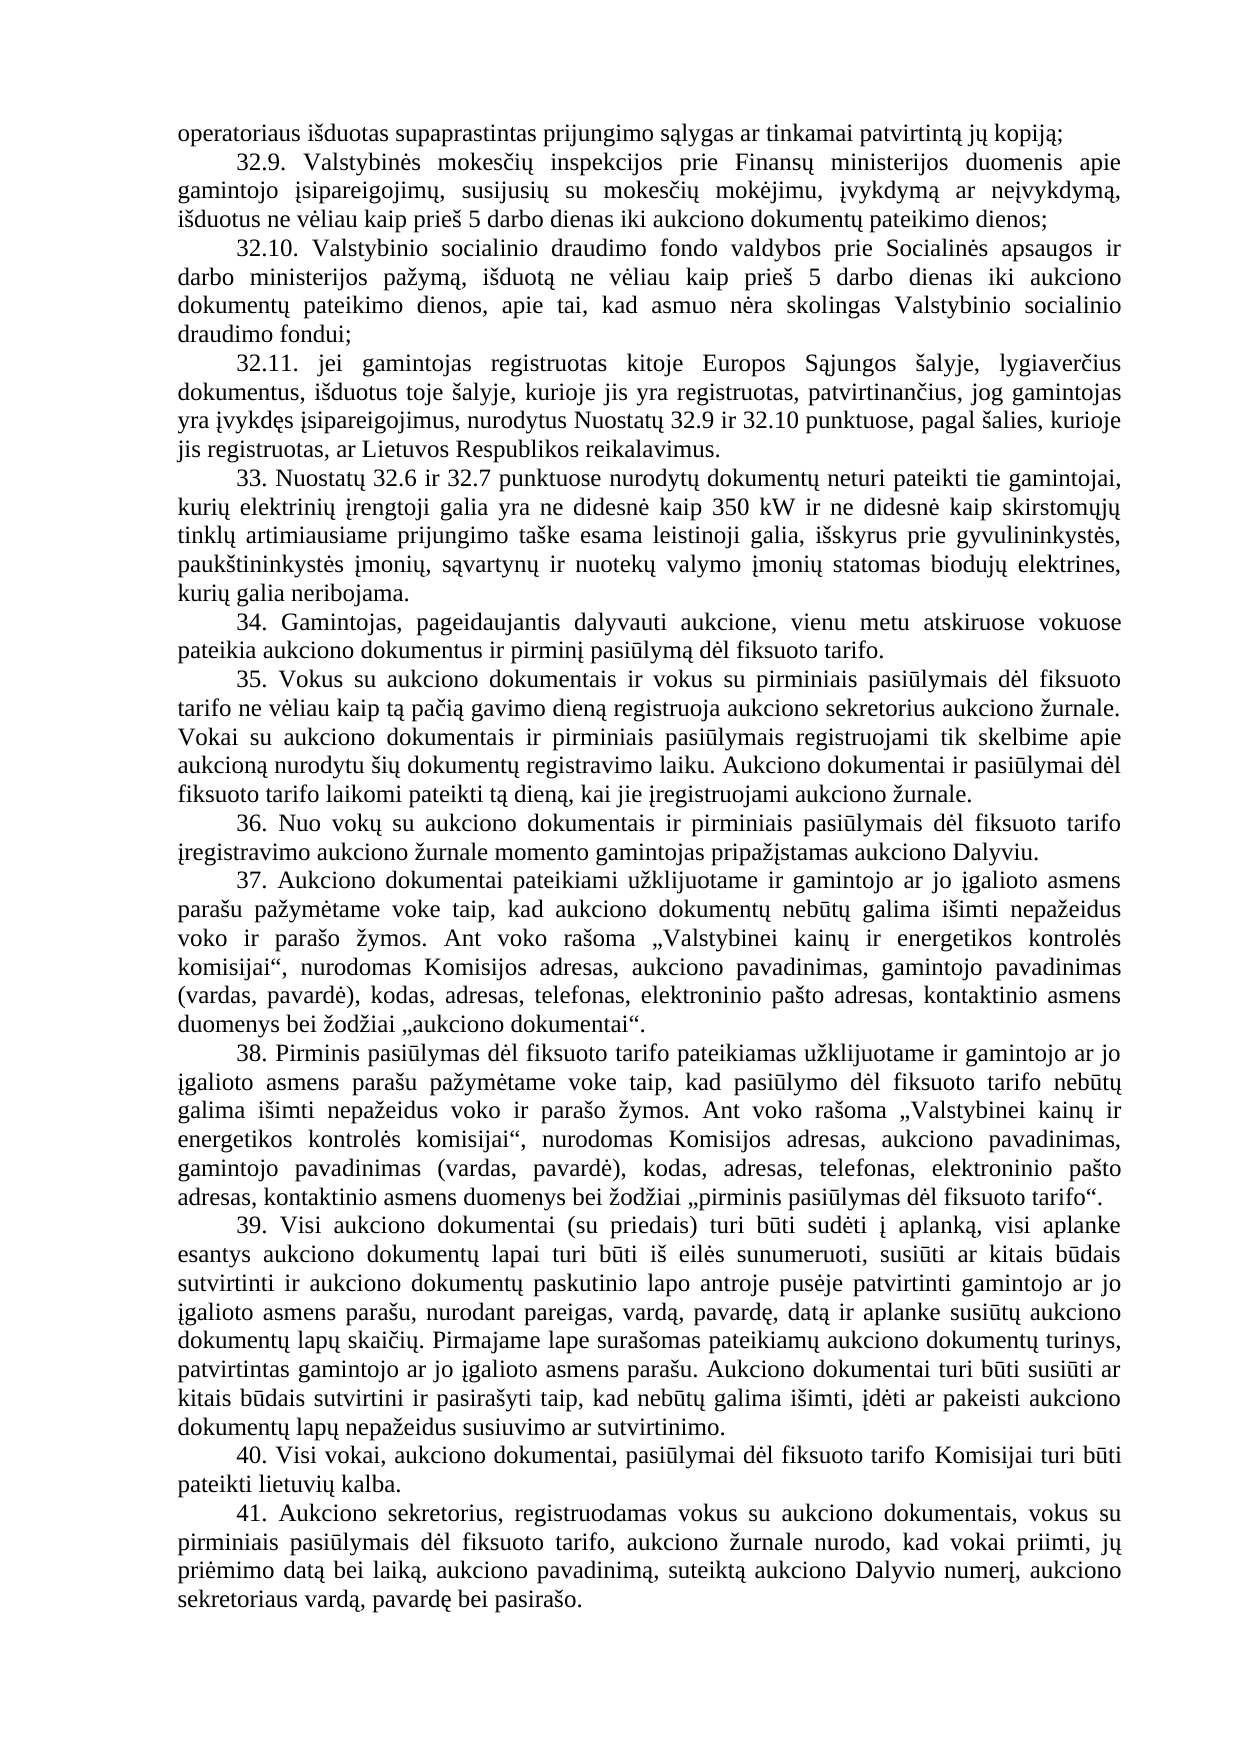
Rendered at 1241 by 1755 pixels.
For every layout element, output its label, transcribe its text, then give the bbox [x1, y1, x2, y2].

text 38. Pirminis pasiūlymas dėl fiksuoto tarifo pateikiamas užklijuotame ir gamintojo ar jo įgalioto asmens parašu pažymėtame voke taip, kad pasiūlymo dėl fiksuoto tarifo nebūtų galima išimti nepažeidus voko ir parašo žymos. Ant voko rašoma „Valstybinei kainų ir energetikos kontrolės komisijai“, nurodomas Komisijos adresas, aukciono pavadinimas, gamintojo pavadinimas (vardas, pavardė), kodas, adresas, telefonas, elektroninio pašto adresas, kontaktinio asmens duomenys bei žodžiai „pirminis pasiūlymas dėl fiksuoto tarifo“. [177, 1038, 1122, 1211]
text 32.10. Valstybinio socialinio draudimo fondo valdybos prie Socialinės apsaugos ir darbo ministerijos pažymą, išduotą ne vėliau kaip prieš 5 darbo dienas iki aukciono dokumentų pateikimo dienos, apie tai, kad asmuo nėra skolingas Valstybinio socialinio draudimo fondui; [177, 233, 1122, 348]
text 37. Aukciono dokumentai pateikiami užklijuotame ir gamintojo ar jo įgalioto asmens parašu pažymėtame voke taip, kad aukciono dokumentų nebūtų galima išimti nepažeidus voko ir parašo žymos. Ant voko rašoma „Valstybinei kainų ir energetikos kontrolės komisijai“, nurodomas Komisijos adresas, aukciono pavadinimas, gamintojo pavadinimas (vardas, pavardė), kodas, adresas, telefonas, elektroninio pašto adresas, kontaktinio asmens duomenys bei žodžiai „aukciono dokumentai“. [177, 866, 1122, 1038]
text 36. Nuo vokų su aukciono dokumentais ir pirminiais pasiūlymais dėl fiksuoto tarifo įregistravimo aukciono žurnale momento gamintojas pripažįstamas aukciono Dalyviu. [177, 808, 1122, 866]
text 35. Vokus su aukciono dokumentais ir vokus su pirminiais pasiūlymais dėl fiksuoto tarifo ne vėliau kaip tą pačią gavimo dieną registruoja aukciono sekretorius aukciono žurnale. Vokai su aukciono dokumentais ir pirminiais pasiūlymais registruojami tik skelbime apie aukcioną nurodytu šių dokumentų registravimo laiku. Aukciono dokumentai ir pasiūlymai dėl fiksuoto tarifo laikomi pateikti tą dieną, kai jie įregistruojami aukciono žurnale. [177, 664, 1122, 808]
text 32.11. jei gamintojas registruotas kitoje Europos Sąjungos šalyje, lygiaverčius dokumentus, išduotus toje šalyje, kurioje jis yra registruotas, patvirtinančius, jog gamintojas yra įvykdęs įsipareigojimus, nurodytus Nuostatų 32.9 ir 32.10 punktuose, pagal šalies, kurioje jis registruotas, ar Lietuvos Respublikos reikalavimus. [177, 348, 1122, 463]
text 41. Aukciono sekretorius, registruodamas vokus su aukciono dokumentais, vokus su pirminiais pasiūlymais dėl fiksuoto tarifo, aukciono žurnale nurodo, kad vokai priimti, jų priėmimo datą bei laiką, aukciono pavadinimą, suteiktą aukciono Dalyvio numerį, aukciono sekretoriaus vardą, pavardę bei pasirašo. [177, 1498, 1122, 1613]
text 40. Visi vokai, aukciono dokumentai, pasiūlymai dėl fiksuoto tarifo Komisijai turi būti pateikti lietuvių kalba. [177, 1441, 1122, 1498]
text 32.9. Valstybinės mokesčių inspekcijos prie Finansų ministerijos duomenis apie gamintojo įsipareigojimų, susijusių su mokesčių mokėjimu, įvykdymą ar neįvykdymą, išduotus ne vėliau kaip prieš 5 darbo dienas iki aukciono dokumentų pateikimo dienos; [177, 147, 1122, 233]
text operatoriaus išduotas supaprastintas prijungimo sąlygas ar tinkamai patvirtintą jų kopiją; [177, 118, 1122, 147]
text 34. Gamintojas, pageidaujantis dalyvauti aukcione, vienu metu atskiruose vokuose pateikia aukciono dokumentus ir pirminį pasiūlymą dėl fiksuoto tarifo. [177, 607, 1122, 664]
text 39. Visi aukciono dokumentai (su priedais) turi būti sudėti į aplanką, visi aplanke esantys aukciono dokumentų lapai turi būti iš eilės sunumeruoti, susiūti ar kitais būdais sutvirtinti ir aukciono dokumentų paskutinio lapo antroje pusėje patvirtinti gamintojo ar jo įgalioto asmens parašu, nurodant pareigas, vardą, pavardę, datą ir aplanke susiūtų aukciono dokumentų lapų skaičių. Pirmajame lape surašomas pateikiamų aukciono dokumentų turinys, patvirtintas gamintojo ar jo įgalioto asmens parašu. Aukciono dokumentai turi būti susiūti ar kitais būdais sutvirtini ir pasirašyti taip, kad nebūtų galima išimti, įdėti ar pakeisti aukciono dokumentų lapų nepažeidus susiuvimo ar sutvirtinimo. [177, 1211, 1122, 1441]
text 33. Nuostatų 32.6 ir 32.7 punktuose nurodytų dokumentų neturi pateikti tie gamintojai, kurių elektrinių įrengtoji galia yra ne didesnė kaip 350 kW ir ne didesnė kaip skirstomųjų tinklų artimiausiame prijungimo taške esama leistinoji galia, išskyrus prie gyvulininkystės, paukštininkystės įmonių, sąvartynų ir nuotekų valymo įmonių statomas biodujų elektrines, kurių galia neribojama. [177, 463, 1122, 607]
